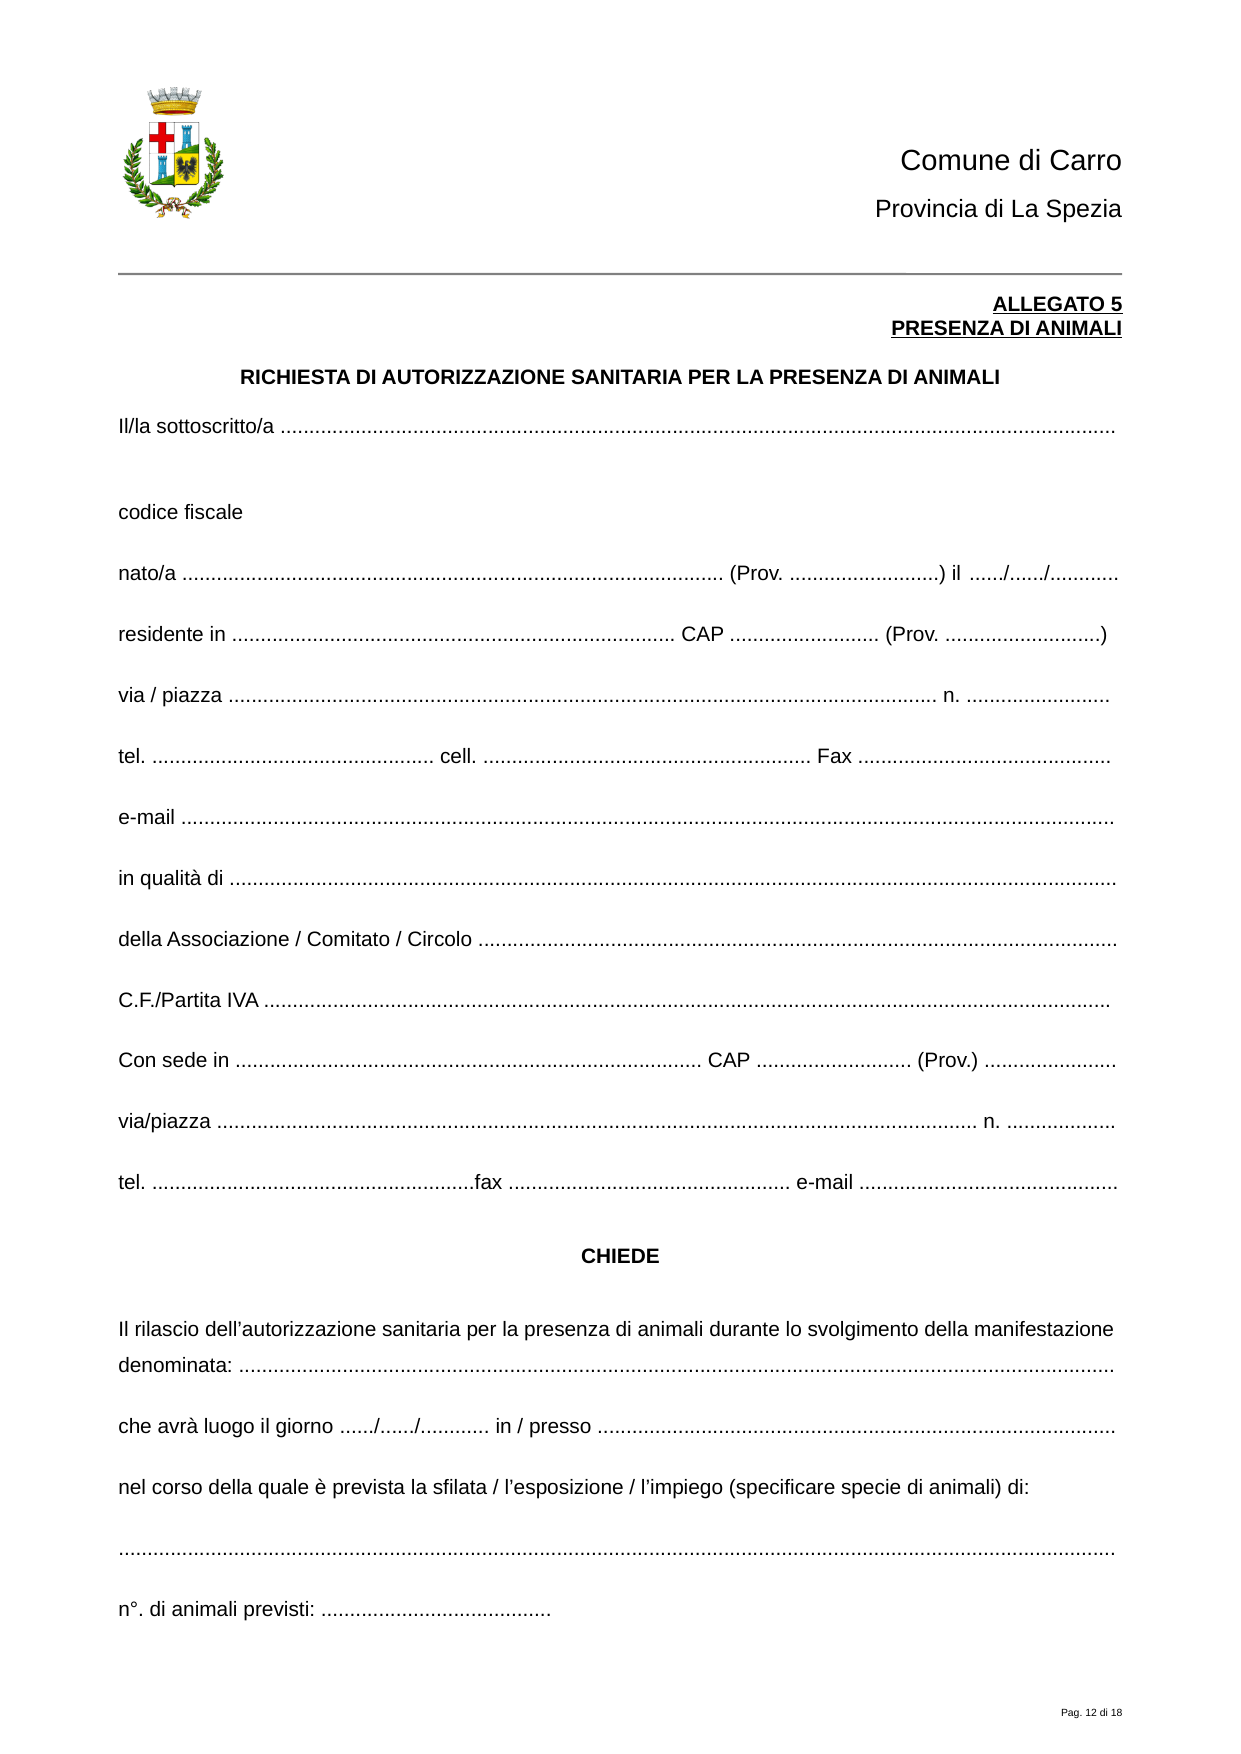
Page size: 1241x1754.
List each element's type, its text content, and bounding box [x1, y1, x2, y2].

picture [122, 87, 224, 219]
text residente in ............................................................................. CAP .......................... (Prov. ...........................) [118, 622, 1122, 646]
text tel. ........................................................fax ................................................. e-mail ............................................. [118, 1170, 1122, 1194]
text della Associazione / Comitato / Circolo ............................................................................................................... [118, 926, 1122, 950]
text in qualità di .......................................................................................................................................................... [118, 866, 1122, 889]
text Il/la sottoscritto/a ................................................................................................................................................. [118, 414, 1122, 438]
text Il rilascio dell’autorizzazione sanitaria per la presenza di animali durante lo svolgimento della manifestazione denominata: ........................................................................................................................................................ [118, 1317, 1122, 1377]
text via/piazza .................................................................................................................................... n. ................... [118, 1109, 1122, 1133]
text PRESENZA DI ANIMALI [118, 316, 1122, 340]
text nato/a .............................................................................................. (Prov. ..........................) il ....../....../............ [118, 561, 1122, 585]
text nel corso della quale è prevista la sfilata / l’esposizione / l’impiego (specificare specie di animali) di: [118, 1475, 1122, 1499]
text che avrà luogo il giorno ....../....../............ in / presso .......................................................................................... [118, 1414, 1122, 1438]
subtitle RICHIESTA DI AUTORIZZAZIONE SANITARIA PER LA PRESENZA DI ANIMALI [118, 365, 1122, 389]
text n°. di animali previsti: ........................................ [118, 1597, 1122, 1621]
text [986, 500, 1122, 524]
text codice fiscale [118, 500, 346, 524]
text ALLEGATO 5 [118, 292, 1122, 316]
text C.F./Partita IVA ................................................................................................................................................... [118, 987, 1122, 1011]
text e-mail .................................................................................................................................................................. [118, 804, 1122, 828]
text Con sede in ................................................................................. CAP ........................... (Prov.) ....................... [118, 1048, 1122, 1072]
text ............................................................................................................................................................................. [118, 1536, 1122, 1560]
text Comune di Carro [224, 143, 1122, 177]
text Provincia di La Spezia [118, 194, 1122, 223]
text via / piazza ........................................................................................................................... n. ......................... [118, 683, 1122, 707]
text CHIEDE [118, 1244, 1122, 1268]
text tel. ................................................. cell. ......................................................... Fax ............................................ [118, 744, 1122, 768]
